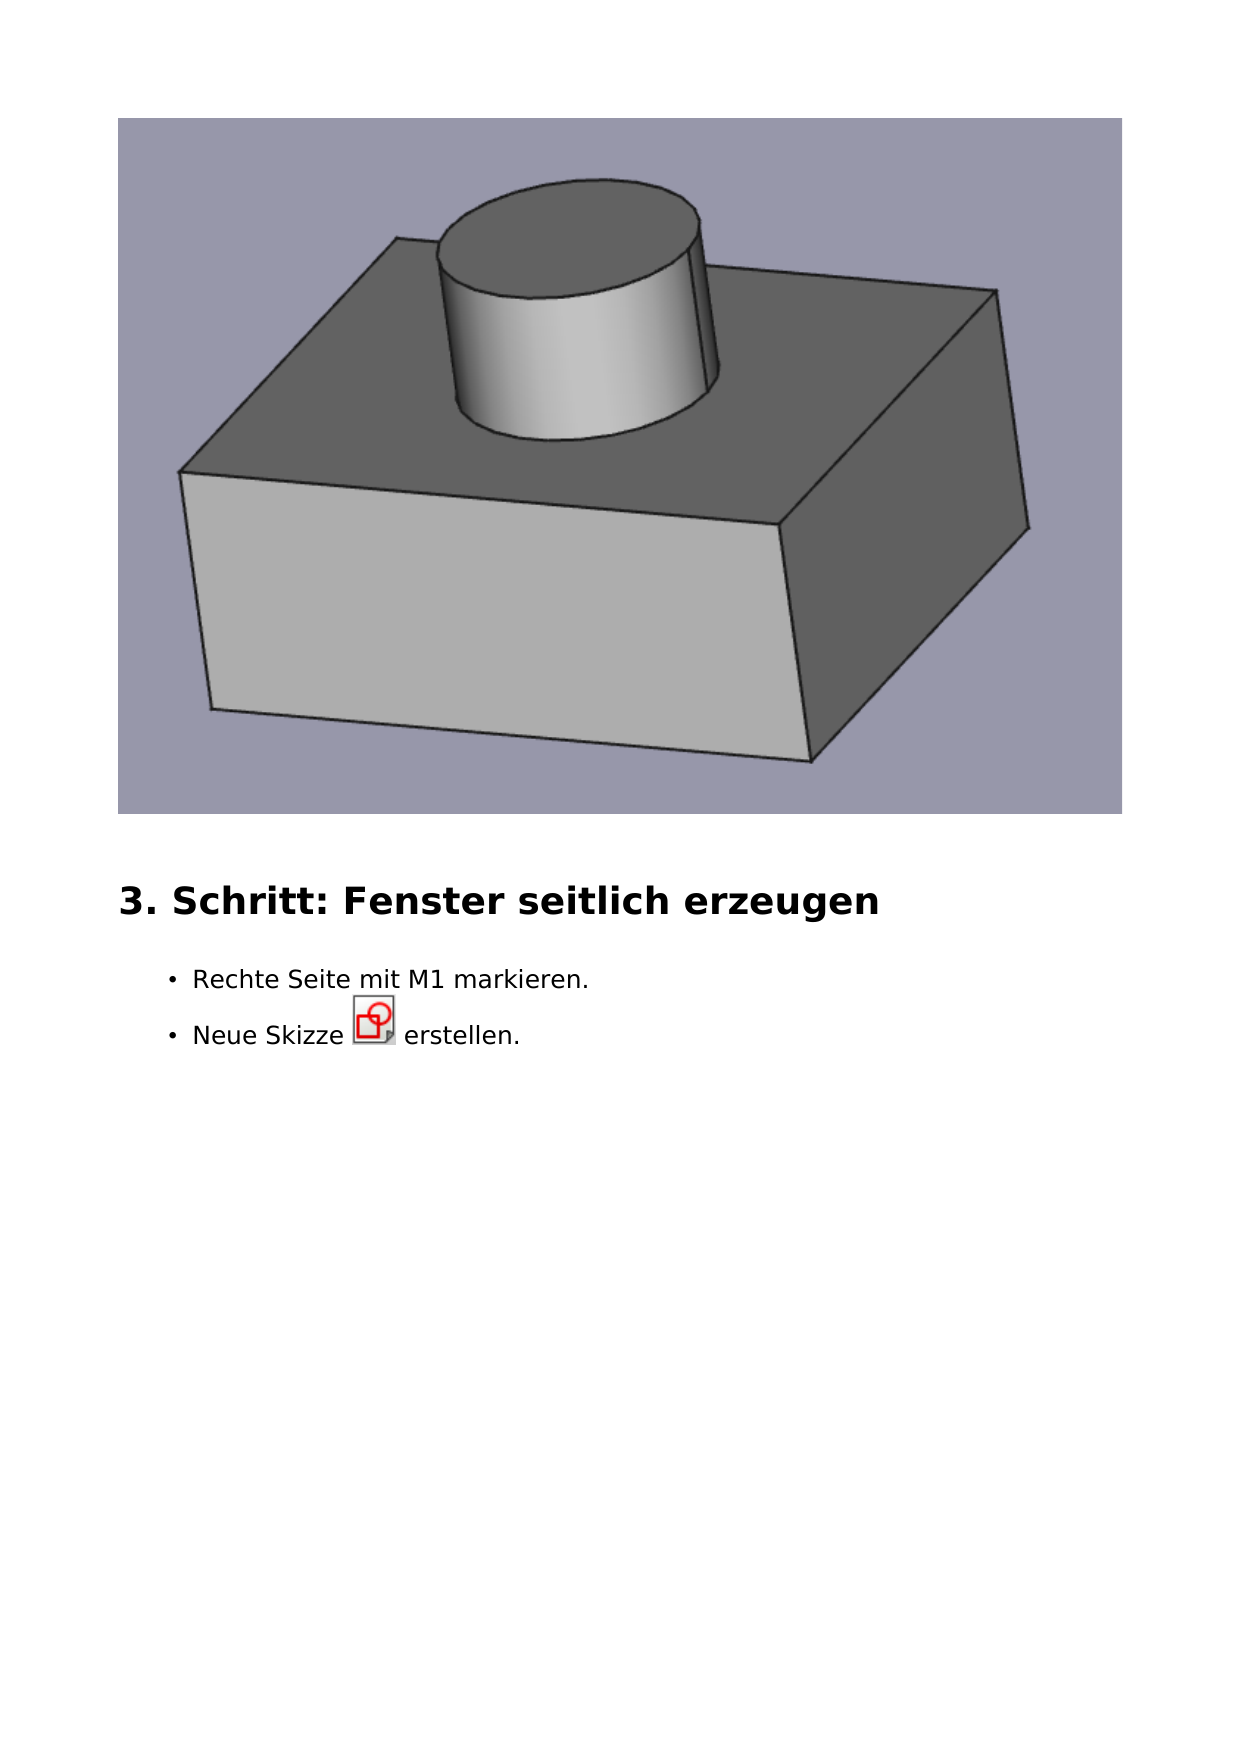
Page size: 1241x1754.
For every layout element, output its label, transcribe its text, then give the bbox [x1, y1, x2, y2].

list Rechte Seite mit M1 markieren. [177, 966, 1122, 995]
picture [118, 118, 1123, 814]
picture [352, 994, 396, 1045]
subtitle 3. Schritt: Fenster seitlich erzeugen [118, 880, 1122, 924]
list Neue Skizze erstellen. [177, 995, 1122, 1051]
